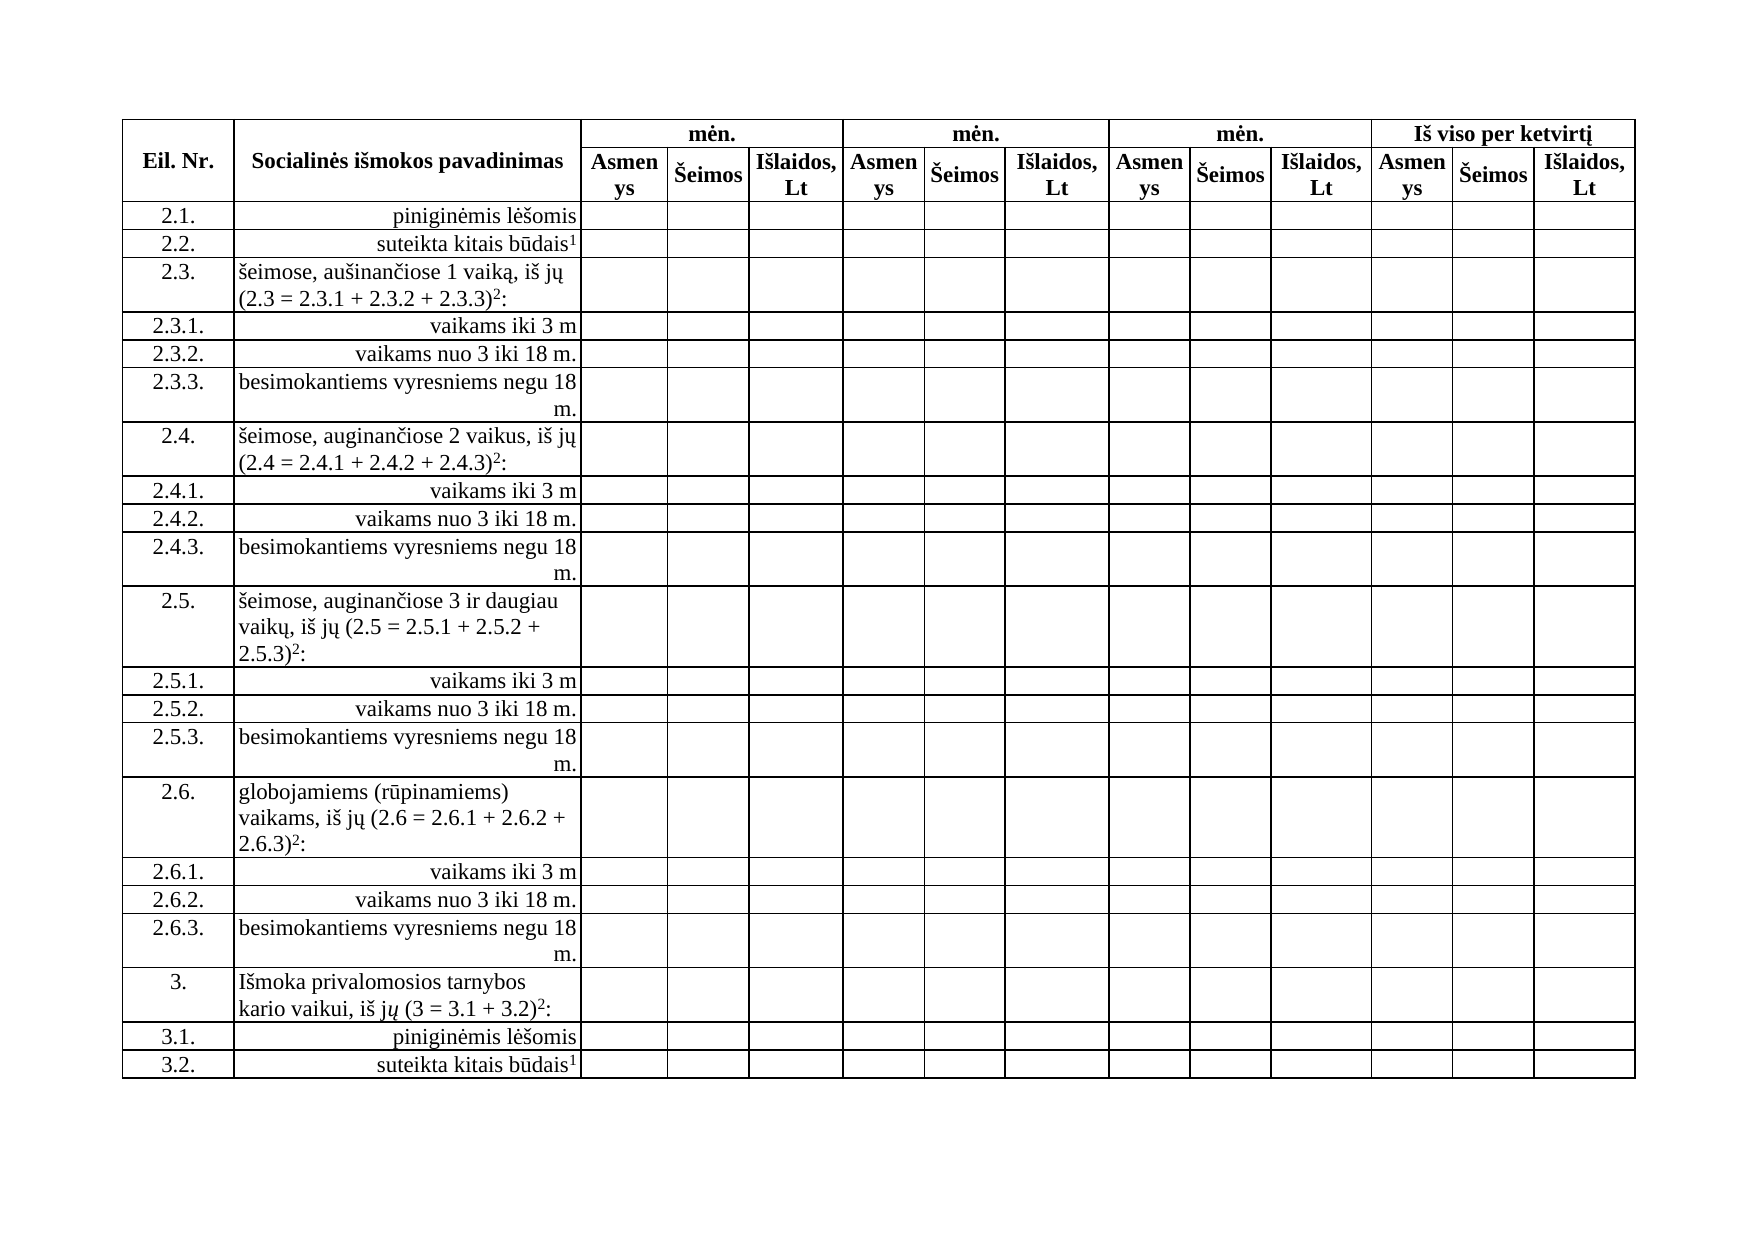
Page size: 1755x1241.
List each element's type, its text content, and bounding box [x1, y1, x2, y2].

table_cell [1006, 313, 1108, 339]
table_cell [668, 258, 748, 311]
table_cell 2.2. [123, 230, 233, 257]
table_cell [750, 368, 842, 421]
table_cell 2.6.2. [123, 886, 233, 913]
table_cell [582, 1051, 667, 1077]
table_cell [925, 696, 1004, 722]
table_cell [1272, 858, 1371, 885]
table_cell [844, 313, 924, 339]
table_cell [925, 423, 1004, 475]
table_cell 2.3.3. [123, 368, 233, 421]
table_cell [1272, 533, 1371, 585]
table_cell [925, 778, 1004, 857]
table_cell [582, 533, 667, 585]
table_cell [668, 914, 748, 967]
table_cell [668, 1051, 748, 1077]
table_cell [1191, 341, 1270, 367]
table_cell Išlaidos, Lt [750, 148, 842, 201]
table_cell [1272, 587, 1371, 666]
table_cell [1006, 858, 1108, 885]
table_cell [1453, 505, 1533, 531]
table_cell [582, 668, 667, 694]
table_cell [1372, 858, 1452, 885]
table_cell Šeimos [1191, 148, 1270, 201]
table_cell [925, 341, 1004, 367]
table_cell [1372, 230, 1452, 257]
table_cell [1372, 341, 1452, 367]
table_cell [1110, 505, 1189, 531]
table_cell [1272, 1023, 1371, 1049]
table_cell [1006, 968, 1108, 1021]
table_cell [668, 313, 748, 339]
table_cell [750, 696, 842, 722]
table_cell [925, 968, 1004, 1021]
table_cell [1110, 1023, 1189, 1049]
table_cell [1535, 886, 1634, 913]
table_cell [925, 258, 1004, 311]
table_cell [1372, 914, 1452, 967]
table_cell [1453, 341, 1533, 367]
table_cell [925, 1023, 1004, 1049]
table_cell [844, 533, 924, 585]
table_cell [925, 1051, 1004, 1077]
table_cell [925, 477, 1004, 503]
table_cell [1372, 477, 1452, 503]
table_cell 2.4.3. [123, 533, 233, 585]
table_cell šeimose, aušinančiose 1 vaiką, iš jų (2.3 = 2.3.1 + 2.3.2 + 2.3.3)2: [235, 258, 580, 311]
table_cell [844, 368, 924, 421]
table_cell [1453, 477, 1533, 503]
table_cell [1453, 1023, 1533, 1049]
table_cell [844, 914, 924, 967]
table_cell [750, 202, 842, 229]
table_cell vaikams iki 3 m [235, 313, 580, 339]
table_cell vaikams nuo 3 iki 18 m. [235, 341, 580, 367]
table_cell [844, 1023, 924, 1049]
table_cell [668, 368, 748, 421]
table_cell [1535, 230, 1634, 257]
table_cell [1006, 368, 1108, 421]
table_cell [1535, 696, 1634, 722]
table_cell [1535, 313, 1634, 339]
table_cell [668, 723, 748, 776]
table_cell [1191, 886, 1270, 913]
table_cell [668, 230, 748, 257]
table_cell [668, 533, 748, 585]
table_cell [1006, 477, 1108, 503]
table_cell 2.3.1. [123, 313, 233, 339]
table_cell [668, 696, 748, 722]
table_cell [1372, 505, 1452, 531]
table_cell [1191, 1051, 1270, 1077]
table_cell [1272, 723, 1371, 776]
table_cell [582, 477, 667, 503]
table_cell [582, 423, 667, 475]
table_cell Šeimos [1453, 148, 1533, 201]
table_cell [1372, 968, 1452, 1021]
table_header mėn. [1110, 120, 1371, 147]
table_header Socialinės išmokos pavadinimas [235, 120, 580, 201]
table_cell [1453, 258, 1533, 311]
table_cell [925, 587, 1004, 666]
table_cell [750, 668, 842, 694]
table_cell [1535, 368, 1634, 421]
table_cell [1006, 1023, 1108, 1049]
table_cell [1535, 914, 1634, 967]
table_cell [750, 533, 842, 585]
table_cell 2.5. [123, 587, 233, 666]
table_cell 3.1. [123, 1023, 233, 1049]
table_cell [1372, 258, 1452, 311]
table_cell Išlaidos, Lt [1272, 148, 1371, 201]
table_cell 2.3.2. [123, 341, 233, 367]
table_cell [1372, 533, 1452, 585]
table_cell [1535, 968, 1634, 1021]
table_cell [750, 1051, 842, 1077]
table_cell [1110, 886, 1189, 913]
table_cell [1272, 423, 1371, 475]
table_cell [1006, 668, 1108, 694]
table_cell [844, 968, 924, 1021]
table_cell [750, 1023, 842, 1049]
table_cell Asmenys [582, 148, 667, 201]
table_cell [1191, 505, 1270, 531]
table_cell Asmenys [844, 148, 924, 201]
table_cell [1535, 423, 1634, 475]
table_cell [1453, 313, 1533, 339]
table_cell [582, 258, 667, 311]
table_cell [668, 1023, 748, 1049]
table_cell [1110, 968, 1189, 1021]
table_cell [1191, 477, 1270, 503]
table_cell [925, 230, 1004, 257]
table_cell [1453, 202, 1533, 229]
table_cell [844, 505, 924, 531]
table_cell Išlaidos, Lt [1535, 148, 1634, 201]
table_cell [1006, 914, 1108, 967]
table_cell [1372, 886, 1452, 913]
table_cell [668, 202, 748, 229]
table_cell [844, 258, 924, 311]
table_header mėn. [582, 120, 842, 147]
table_cell [582, 505, 667, 531]
table_cell Išlaidos, Lt [1006, 148, 1108, 201]
table_cell [1191, 1023, 1270, 1049]
table_cell [582, 313, 667, 339]
table_cell [1110, 230, 1189, 257]
table_cell [1006, 587, 1108, 666]
table_cell [1272, 505, 1371, 531]
table_cell [582, 230, 667, 257]
table_cell [1272, 313, 1371, 339]
table_cell [844, 696, 924, 722]
table_cell [582, 341, 667, 367]
table_cell [1272, 914, 1371, 967]
table_cell šeimose, auginančiose 3 ir daugiau vaikų, iš jų (2.5 = 2.5.1 + 2.5.2 + 2.5.3)2: [235, 587, 580, 666]
table_cell [1453, 723, 1533, 776]
table_cell [925, 668, 1004, 694]
table_cell [1535, 477, 1634, 503]
table_cell [1006, 505, 1108, 531]
table_cell [1372, 423, 1452, 475]
table_cell [1272, 258, 1371, 311]
table_cell 3. [123, 968, 233, 1021]
table_cell [1110, 202, 1189, 229]
table_cell 2.3. [123, 258, 233, 311]
table_cell [1453, 1051, 1533, 1077]
table_cell [582, 587, 667, 666]
table_cell [1453, 533, 1533, 585]
table_cell 2.5.1. [123, 668, 233, 694]
table_cell 2.4.1. [123, 477, 233, 503]
table_cell besimokantiems vyresniems negu 18 m. [235, 723, 580, 776]
table_cell [1110, 858, 1189, 885]
table_cell [750, 914, 842, 967]
table_cell šeimose, auginančiose 2 vaikus, iš jų (2.4 = 2.4.1 + 2.4.2 + 2.4.3)2: [235, 423, 580, 475]
table_cell [750, 723, 842, 776]
table_cell [1272, 778, 1371, 857]
table_cell [750, 858, 842, 885]
table_cell [1191, 723, 1270, 776]
table_cell [1372, 696, 1452, 722]
table_cell [582, 886, 667, 913]
table_cell besimokantiems vyresniems negu 18 m. [235, 533, 580, 585]
table_cell 2.1. [123, 202, 233, 229]
table_cell 2.6.3. [123, 914, 233, 967]
table_cell [1453, 587, 1533, 666]
table_cell [844, 886, 924, 913]
table_cell [1535, 1051, 1634, 1077]
table_cell piniginėmis lėšomis [235, 1023, 580, 1049]
table_cell [844, 723, 924, 776]
table_cell 2.5.3. [123, 723, 233, 776]
table_cell [582, 202, 667, 229]
table_cell [668, 778, 748, 857]
table_cell [1272, 341, 1371, 367]
table_cell [1372, 1051, 1452, 1077]
table_cell suteikta kitais būdais1 [235, 1051, 580, 1077]
table_cell [1110, 1051, 1189, 1077]
table_cell Asmenys [1110, 148, 1189, 201]
table_cell [1006, 341, 1108, 367]
table_header mėn. [844, 120, 1108, 147]
table_cell [1191, 968, 1270, 1021]
table_cell [1272, 202, 1371, 229]
table_cell [1006, 230, 1108, 257]
table_cell [1191, 858, 1270, 885]
table_cell [1006, 533, 1108, 585]
table_cell [844, 423, 924, 475]
table_cell [1372, 313, 1452, 339]
table_cell [1535, 505, 1634, 531]
table_cell [925, 505, 1004, 531]
table_cell [668, 505, 748, 531]
table_cell [1191, 423, 1270, 475]
table_cell 3.2. [123, 1051, 233, 1077]
table_cell [1272, 886, 1371, 913]
table_cell [1006, 258, 1108, 311]
table_cell [1110, 914, 1189, 967]
table_cell [1272, 696, 1371, 722]
table_cell [750, 258, 842, 311]
table_cell [1191, 668, 1270, 694]
table_cell vaikams nuo 3 iki 18 m. [235, 505, 580, 531]
table_cell [1110, 668, 1189, 694]
table_cell [1110, 368, 1189, 421]
table_cell [925, 723, 1004, 776]
table_cell [1372, 368, 1452, 421]
table_cell [1535, 202, 1634, 229]
table_cell 2.4. [123, 423, 233, 475]
table_cell [1453, 886, 1533, 913]
table_cell [582, 968, 667, 1021]
table_cell [1006, 202, 1108, 229]
table_cell [1110, 258, 1189, 311]
table_cell [1535, 668, 1634, 694]
table_cell piniginėmis lėšomis [235, 202, 580, 229]
table_cell [1453, 858, 1533, 885]
table_cell globojamiems (rūpinamiems) vaikams, iš jų (2.6 = 2.6.1 + 2.6.2 + 2.6.3)2: [235, 778, 580, 857]
table_cell [1191, 696, 1270, 722]
table_cell [1453, 968, 1533, 1021]
table_cell [1191, 914, 1270, 967]
table_cell Išmoka privalomosios tarnybos kario vaikui, iš jų (3 = 3.1 + 3.2)2: [235, 968, 580, 1021]
table_cell 2.6. [123, 778, 233, 857]
table_cell Šeimos [925, 148, 1004, 201]
table_cell [750, 341, 842, 367]
table_cell [1006, 886, 1108, 913]
table_cell Asmenys [1372, 148, 1452, 201]
table_cell [1372, 1023, 1452, 1049]
table_cell [750, 477, 842, 503]
table_cell [925, 202, 1004, 229]
table_cell besimokantiems vyresniems negu 18 m. [235, 914, 580, 967]
table_cell [925, 368, 1004, 421]
table_cell [1191, 778, 1270, 857]
table_cell [844, 668, 924, 694]
table_cell [1110, 423, 1189, 475]
table_cell [1372, 587, 1452, 666]
table_cell [925, 313, 1004, 339]
table_cell [1191, 313, 1270, 339]
table_cell [668, 477, 748, 503]
table_cell [1535, 341, 1634, 367]
table_cell [1272, 1051, 1371, 1077]
table_cell [1535, 723, 1634, 776]
table_header Eil. Nr. [123, 120, 233, 201]
table_cell [1110, 341, 1189, 367]
table_cell [668, 587, 748, 666]
table_cell [668, 968, 748, 1021]
table_cell [925, 886, 1004, 913]
table_cell [1372, 723, 1452, 776]
table_cell [1272, 368, 1371, 421]
table_cell [1110, 723, 1189, 776]
table_cell vaikams iki 3 m [235, 477, 580, 503]
table_cell [844, 587, 924, 666]
table_cell [1535, 587, 1634, 666]
table_cell [1191, 368, 1270, 421]
table_cell [844, 202, 924, 229]
table_cell [1453, 423, 1533, 475]
table_cell suteikta kitais būdais1 [235, 230, 580, 257]
table_cell [1535, 258, 1634, 311]
table_cell [582, 914, 667, 967]
table_cell [582, 696, 667, 722]
table_cell [750, 886, 842, 913]
table_cell [668, 341, 748, 367]
table_cell [1006, 1051, 1108, 1077]
table_cell [750, 778, 842, 857]
table_cell [1453, 914, 1533, 967]
table_cell [1191, 202, 1270, 229]
table_cell [668, 858, 748, 885]
table_cell [1272, 230, 1371, 257]
table_cell [1110, 313, 1189, 339]
table_cell [1535, 1023, 1634, 1049]
table_cell [1191, 533, 1270, 585]
table_cell [1272, 668, 1371, 694]
table_cell [1453, 696, 1533, 722]
table_cell [844, 1051, 924, 1077]
table_cell [1372, 202, 1452, 229]
table_cell [925, 533, 1004, 585]
table_cell [750, 423, 842, 475]
table_cell [844, 230, 924, 257]
table_cell [1191, 230, 1270, 257]
table_cell [582, 368, 667, 421]
table_cell [844, 477, 924, 503]
table_cell [1110, 533, 1189, 585]
table_cell [1372, 778, 1452, 857]
table_cell [582, 858, 667, 885]
table_cell vaikams iki 3 m [235, 858, 580, 885]
table_cell [1272, 477, 1371, 503]
table_cell [1110, 587, 1189, 666]
table_cell [1535, 533, 1634, 585]
table_cell [844, 341, 924, 367]
table_cell [750, 968, 842, 1021]
table_cell 2.4.2. [123, 505, 233, 531]
table_cell [1453, 368, 1533, 421]
table_cell vaikams nuo 3 iki 18 m. [235, 886, 580, 913]
table_cell vaikams nuo 3 iki 18 m. [235, 696, 580, 722]
table_cell besimokantiems vyresniems negu 18 m. [235, 368, 580, 421]
table_cell [1110, 477, 1189, 503]
table_cell [1272, 968, 1371, 1021]
table_cell [1372, 668, 1452, 694]
table_cell [582, 1023, 667, 1049]
table_cell [1535, 858, 1634, 885]
table_cell [582, 723, 667, 776]
table_cell [1006, 778, 1108, 857]
table_cell [1453, 668, 1533, 694]
table_cell [1006, 723, 1108, 776]
table_cell [750, 230, 842, 257]
table_cell [1191, 258, 1270, 311]
table_cell [1110, 696, 1189, 722]
table_cell vaikams iki 3 m [235, 668, 580, 694]
table_cell [750, 313, 842, 339]
table_cell [668, 886, 748, 913]
table_cell [925, 914, 1004, 967]
table_cell 2.6.1. [123, 858, 233, 885]
table_cell [925, 858, 1004, 885]
table_cell [844, 858, 924, 885]
table_cell [1453, 230, 1533, 257]
table_cell [1535, 778, 1634, 857]
table_cell [1006, 423, 1108, 475]
table_cell [582, 778, 667, 857]
table_cell [1006, 696, 1108, 722]
table_cell Šeimos [668, 148, 748, 201]
table_cell [1110, 778, 1189, 857]
table_cell 2.5.2. [123, 696, 233, 722]
table_cell [668, 668, 748, 694]
table_cell [668, 423, 748, 475]
table_cell [844, 778, 924, 857]
table_cell [750, 587, 842, 666]
table_header Iš viso per ketvirtį [1372, 120, 1634, 147]
table_cell [1191, 587, 1270, 666]
table_cell [1453, 778, 1533, 857]
table_cell [750, 505, 842, 531]
